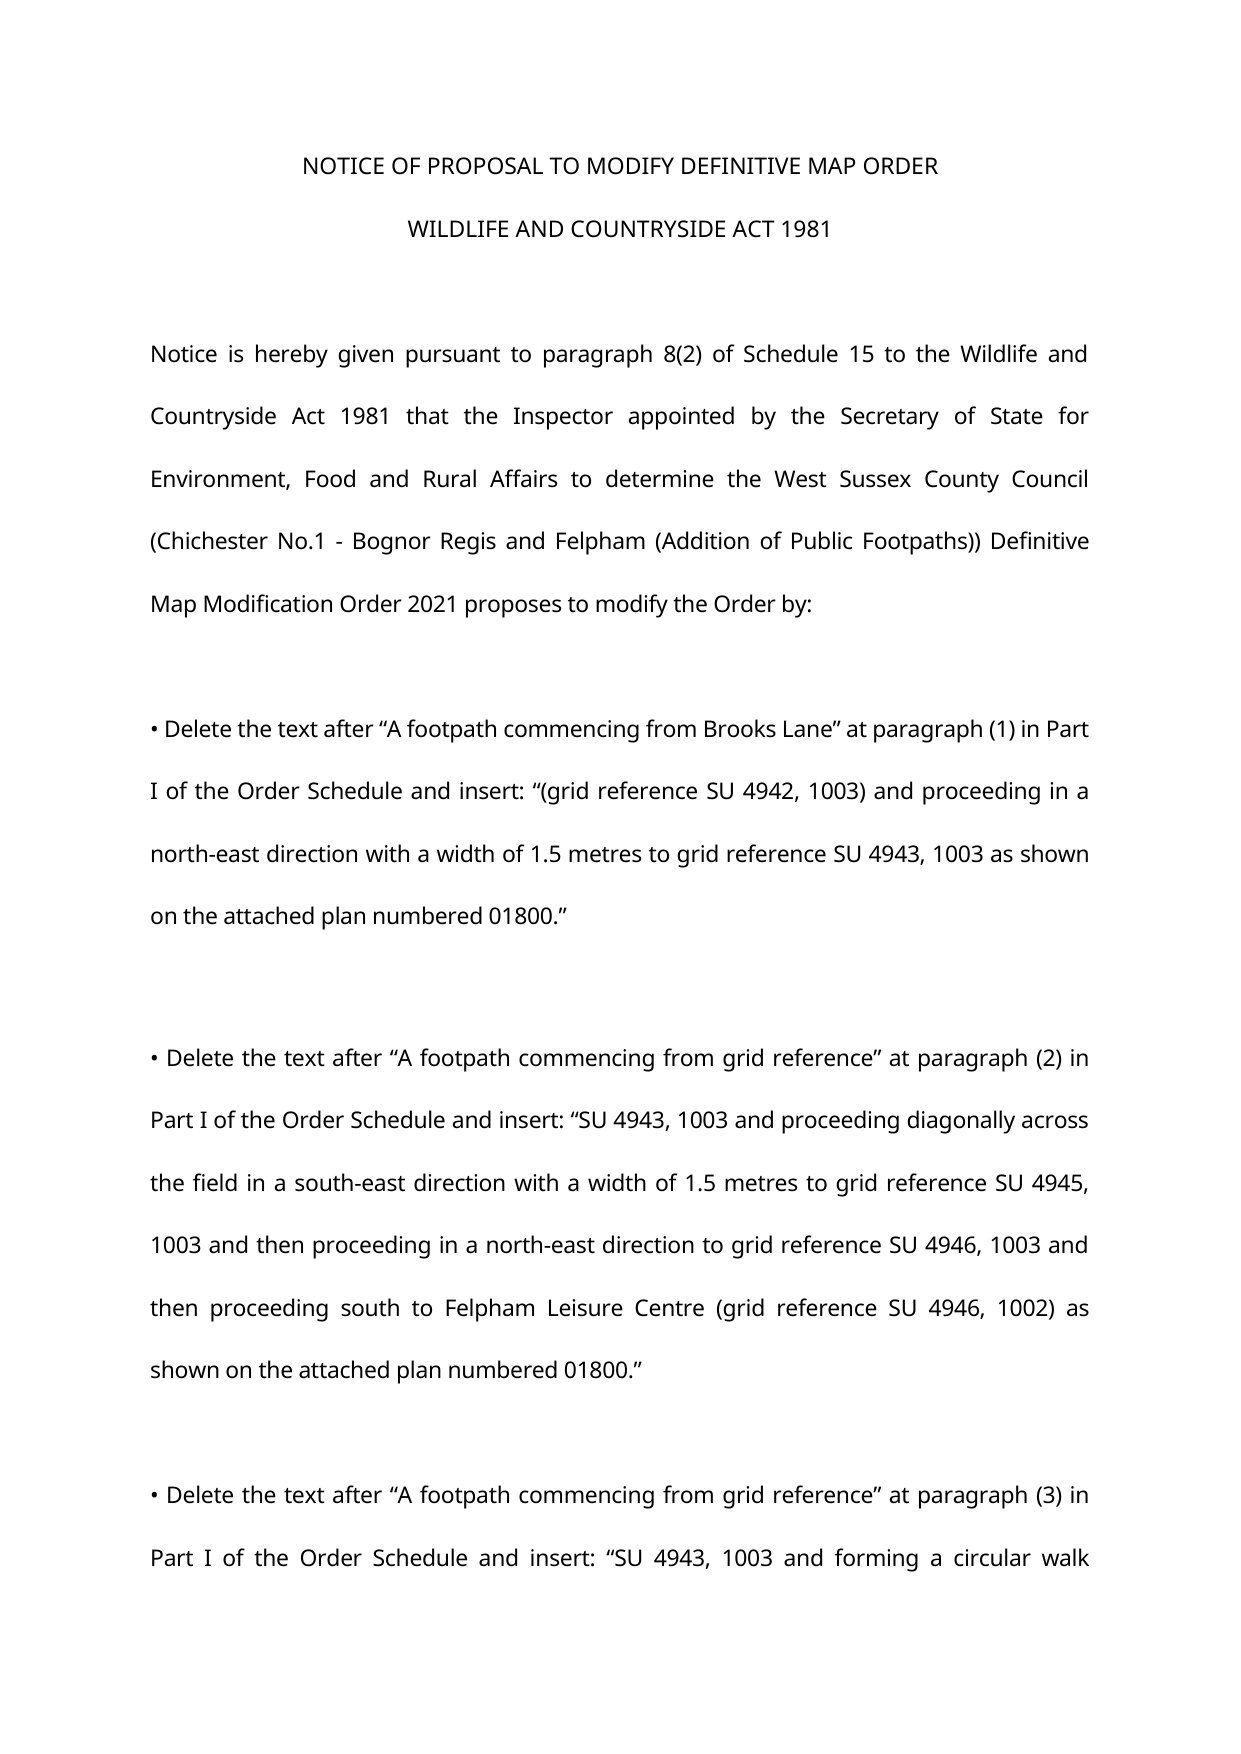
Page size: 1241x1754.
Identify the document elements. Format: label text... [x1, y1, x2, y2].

text • Delete the text after “A footpath commencing from grid reference” at paragraph (3) in Part I of the Order Schedule and insert: “SU 4943, 1003 and forming a circular walk [150, 1479, 1090, 1573]
text Notice is hereby given pursuant to paragraph 8(2) of Schedule 15 to the Wildlife and Countryside Act 1981 that the Inspector appointed by the Secretary of State for Environment, Food and Rural Affairs to determine the West Sussex County Council (Chichester No.1 - Bognor Regis and Felpham (Addition of Public Footpaths)) Definitive Map Modification Order 2021 proposes to modify the Order by: [150, 337, 1090, 619]
text • Delete the text after “A footpath commencing from Brooks Lane” at paragraph (1) in Part I of the Order Schedule and insert: “(grid reference SU 4942, 1003) and proceeding in a north-east direction with a width of 1.5 metres to grid reference SU 4943, 1003 as shown on the attached plan numbered 01800.” [150, 712, 1090, 931]
text • Delete the text after “A footpath commencing from grid reference” at paragraph (2) in Part I of the Order Schedule and insert: “SU 4943, 1003 and proceeding diagonally across the field in a south-east direction with a width of 1.5 metres to grid reference SU 4945, 1003 and then proceeding in a north-east direction to grid reference SU 4946, 1003 and then proceeding south to Felpham Leisure Centre (grid reference SU 4946, 1002) as shown on the attached plan numbered 01800.” [150, 1042, 1090, 1385]
text NOTICE OF PROPOSAL TO MODIFY DEFINITIVE MAP ORDER [150, 150, 1090, 181]
text WILDLIFE AND COUNTRYSIDE ACT 1981 [150, 212, 1090, 244]
